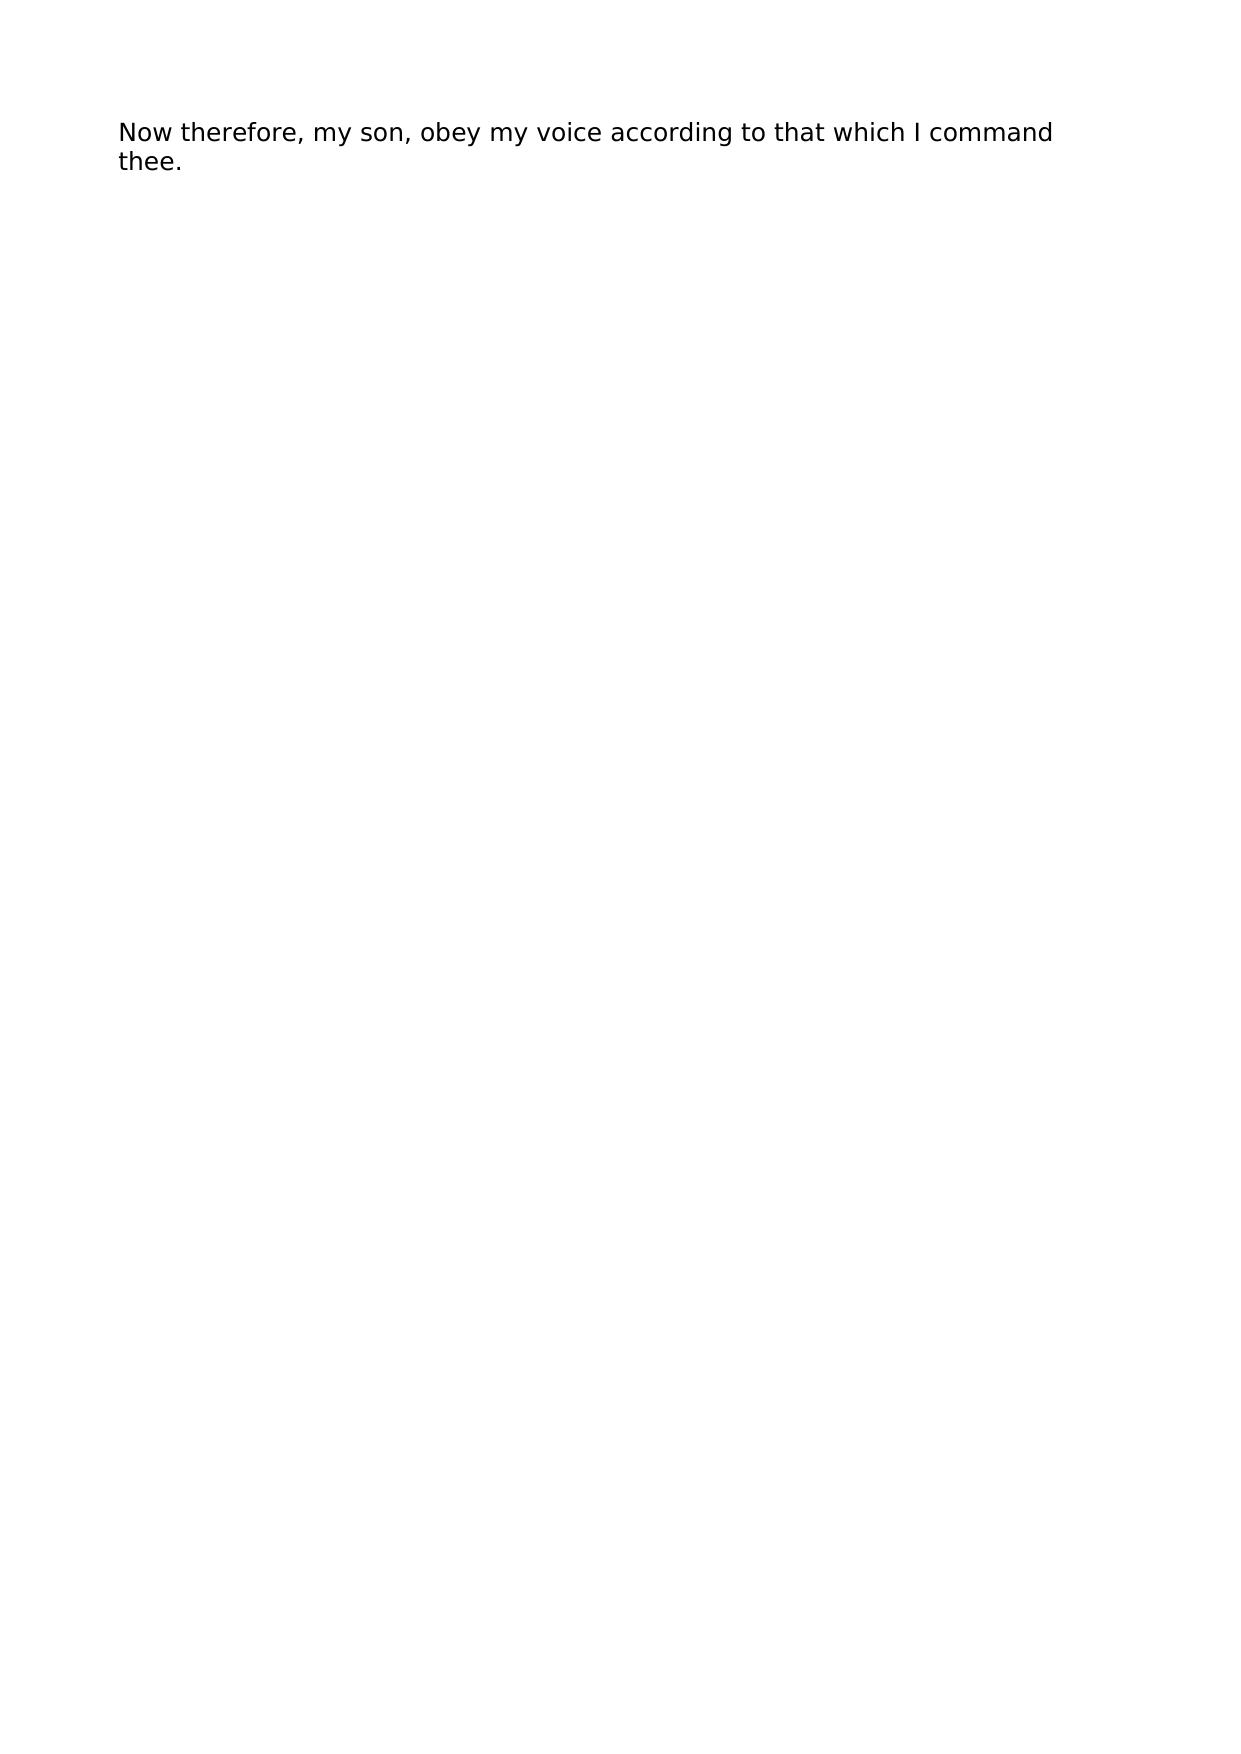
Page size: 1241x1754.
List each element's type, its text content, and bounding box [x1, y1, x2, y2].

text Now therefore, my son, obey my voice according to that which I command thee. [118, 118, 1122, 176]
